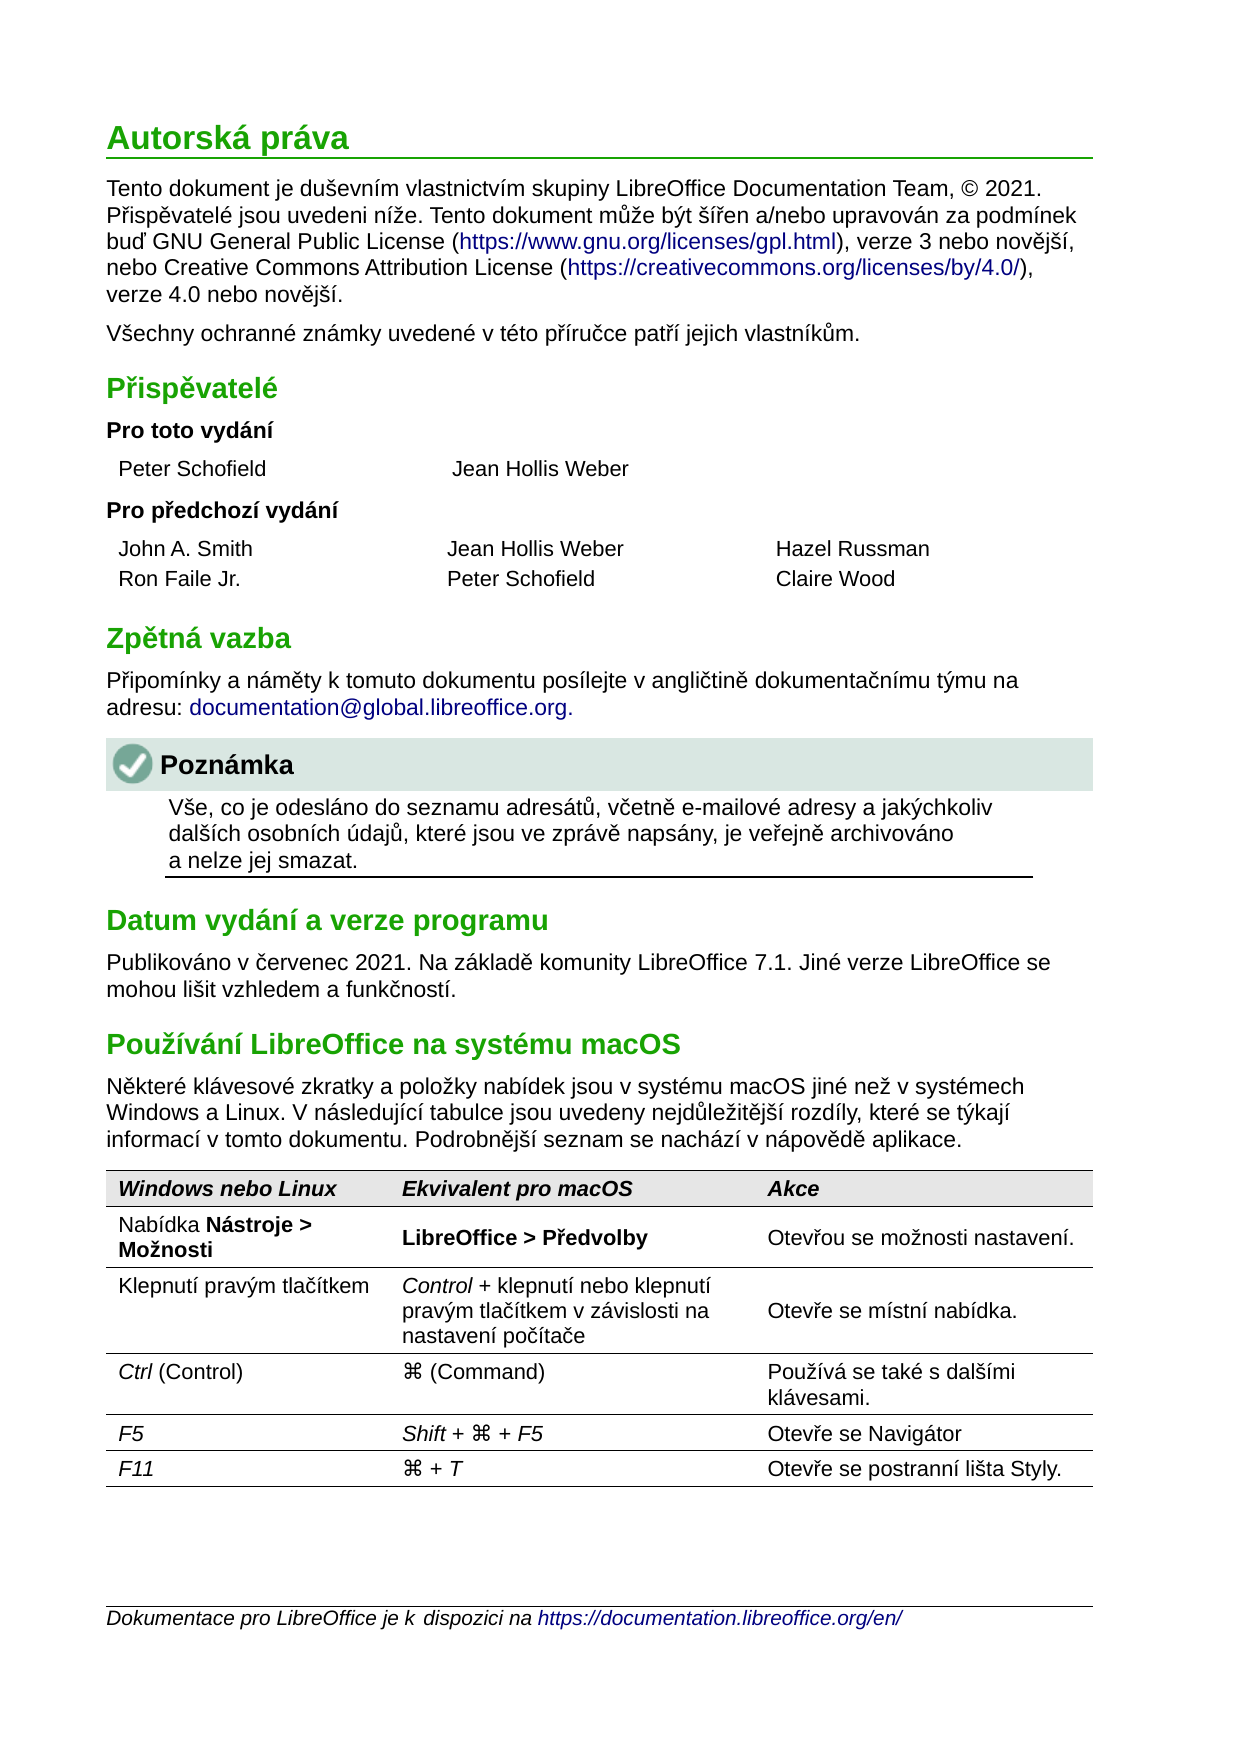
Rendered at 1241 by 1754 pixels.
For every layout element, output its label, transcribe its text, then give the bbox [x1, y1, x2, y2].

subtitle Přispěvatelé [106, 371, 1093, 404]
text Vše, co je odesláno do seznamu adresátů, včetně e-mailové adresy a jakýchkoliv dalších osobních údajů, které jsou ve zprávě napsány, je veřejně archivováno a nelze jej smazat. [165, 791, 1033, 876]
subtitle Datum vydání a verze programu [106, 903, 1093, 937]
text Některé klávesové zkratky a položky nabídek jsou v systému macOS jiné než v systémech Windows a Linux. V následující tabulce jsou uvedeny nejdůležitější rozdíly, které se týkají informací v tomto dokumentu. Podrobnější seznam se nachází v nápovědě aplikace. [106, 1073, 1093, 1152]
table_header Hazel Russman [764, 536, 1093, 566]
table_cell Klepnutí pravým tlačítkem [106, 1268, 390, 1353]
subtitle Zpětná vazba [106, 621, 1093, 655]
table_cell ⌘ (Command) [390, 1354, 756, 1414]
table_cell Otevřou se možnosti nastavení. [756, 1207, 1093, 1267]
table_header Peter Schofield [106, 456, 440, 486]
text Tento dokument je duševním vlastnictvím skupiny LibreOffice Documentation Team, © 2021. Přispěvatelé jsou uvedeni níže. Tento dokument může být šířen a/nebo upravován za podmínek buď GNU General Public License (https://www.gnu.org/licenses/gpl.html), verze 3 nebo novější, nebo Creative Commons Attribution License (https://creativecommons.org/licenses/by/4.0/), verze 4.0 nebo novější. [106, 175, 1093, 307]
table_cell Peter Schofield [435, 566, 764, 596]
text Připomínky a náměty k tomuto dokumentu posílejte v angličtině dokumentačnímu týmu na adresu: documentation@global.libreoffice.org. [106, 667, 1093, 720]
text Publikováno v červenec 2021. Na základě komunity LibreOffice 7.1. Jiné verze LibreOffice se mohou lišit vzhledem a funkčností. [106, 949, 1093, 1002]
table_cell Control + klepnutí nebo klepnutí pravým tlačítkem v závislosti na nastavení počítače [390, 1268, 756, 1353]
table_header [766, 456, 1093, 486]
table_cell Ron Faile Jr. [106, 566, 435, 596]
table_cell Otevře se postranní lišta Styly. [756, 1451, 1093, 1486]
table_cell Otevře se místní nabídka. [756, 1268, 1093, 1353]
text Pro předchozí vydání [106, 497, 1093, 524]
table_cell F11 [106, 1451, 390, 1486]
text Všechny ochranné známky uvedené v této příručce patří jejich vlastníkům. [106, 319, 1093, 346]
table_header Ekvivalent pro macOS [390, 1171, 756, 1206]
table_cell Používá se také s dalšími klávesami. [756, 1354, 1093, 1414]
table_cell F5 [106, 1415, 390, 1450]
table_cell Shift + ⌘ + F5 [390, 1415, 756, 1450]
subtitle Autorská práva [106, 118, 1093, 157]
text Pro toto vydání [106, 417, 1093, 443]
table_cell ⌘ + T [390, 1451, 756, 1486]
table_cell Ctrl (Control) [106, 1354, 390, 1414]
table_cell Otevře se Navigátor [756, 1415, 1093, 1450]
table_header Windows nebo Linux [106, 1171, 390, 1206]
table_cell Nabídka Nástroje > Možnosti [106, 1207, 390, 1267]
subtitle Poznámka [106, 738, 1093, 791]
table_header John A. Smith [106, 536, 435, 566]
subtitle Používání LibreOffice na systému macOS [106, 1027, 1093, 1061]
table_cell Claire Wood [764, 566, 1093, 596]
table_header Jean Hollis Weber [440, 456, 766, 486]
table_header Jean Hollis Weber [435, 536, 764, 566]
table_header Akce [756, 1171, 1093, 1206]
table_cell LibreOffice > Předvolby [390, 1207, 756, 1267]
